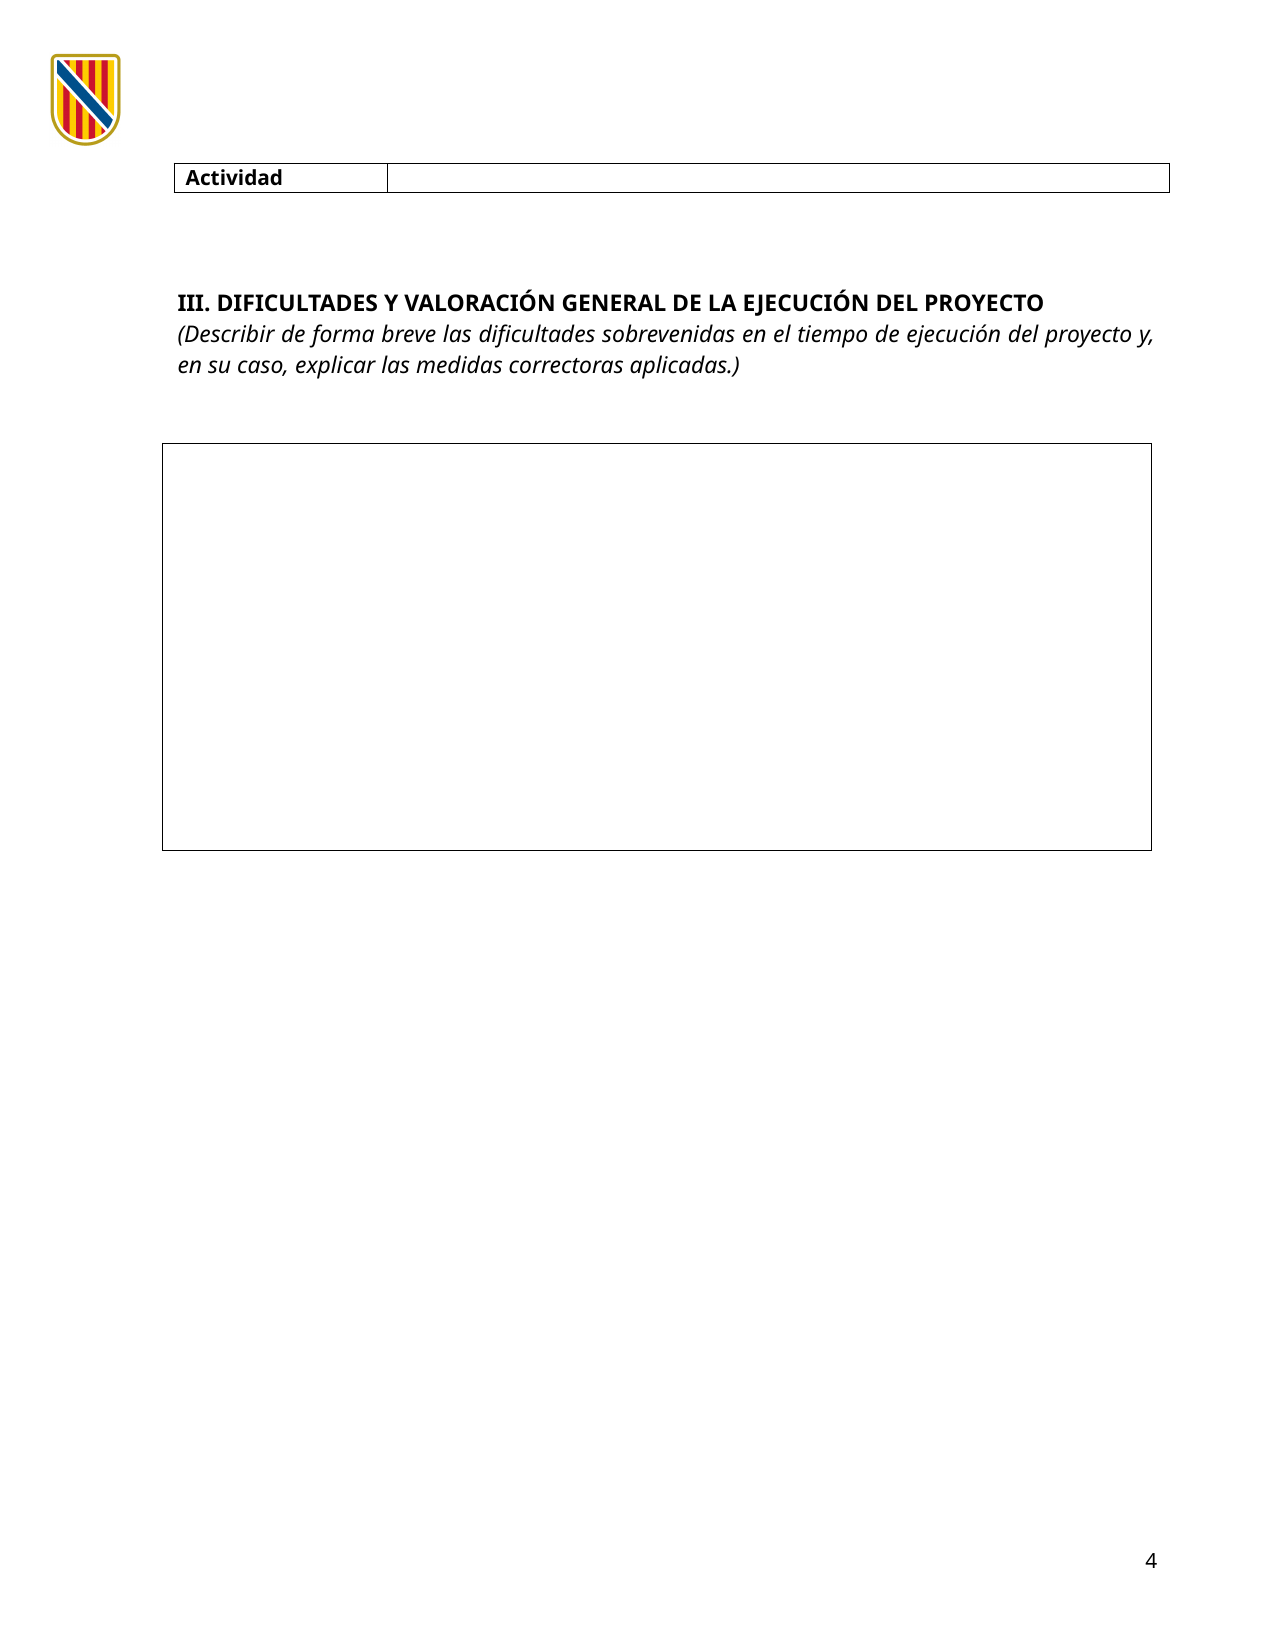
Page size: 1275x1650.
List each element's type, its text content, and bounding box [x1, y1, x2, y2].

text (Describir de forma breve las dificultades sobrevenidas en el tiempo de ejecución del proyecto y, en su caso, explicar las medidas correctoras aplicadas.) [177, 318, 1157, 380]
picture [49, 52, 122, 147]
table_header [163, 444, 1151, 850]
table_cell [388, 164, 1169, 192]
text III. DIFICULTADES Y VALORACIÓN GENERAL DE LA EJECUCIÓN DEL PROYECTO [177, 287, 1157, 318]
table_cell Actividad [175, 164, 387, 192]
